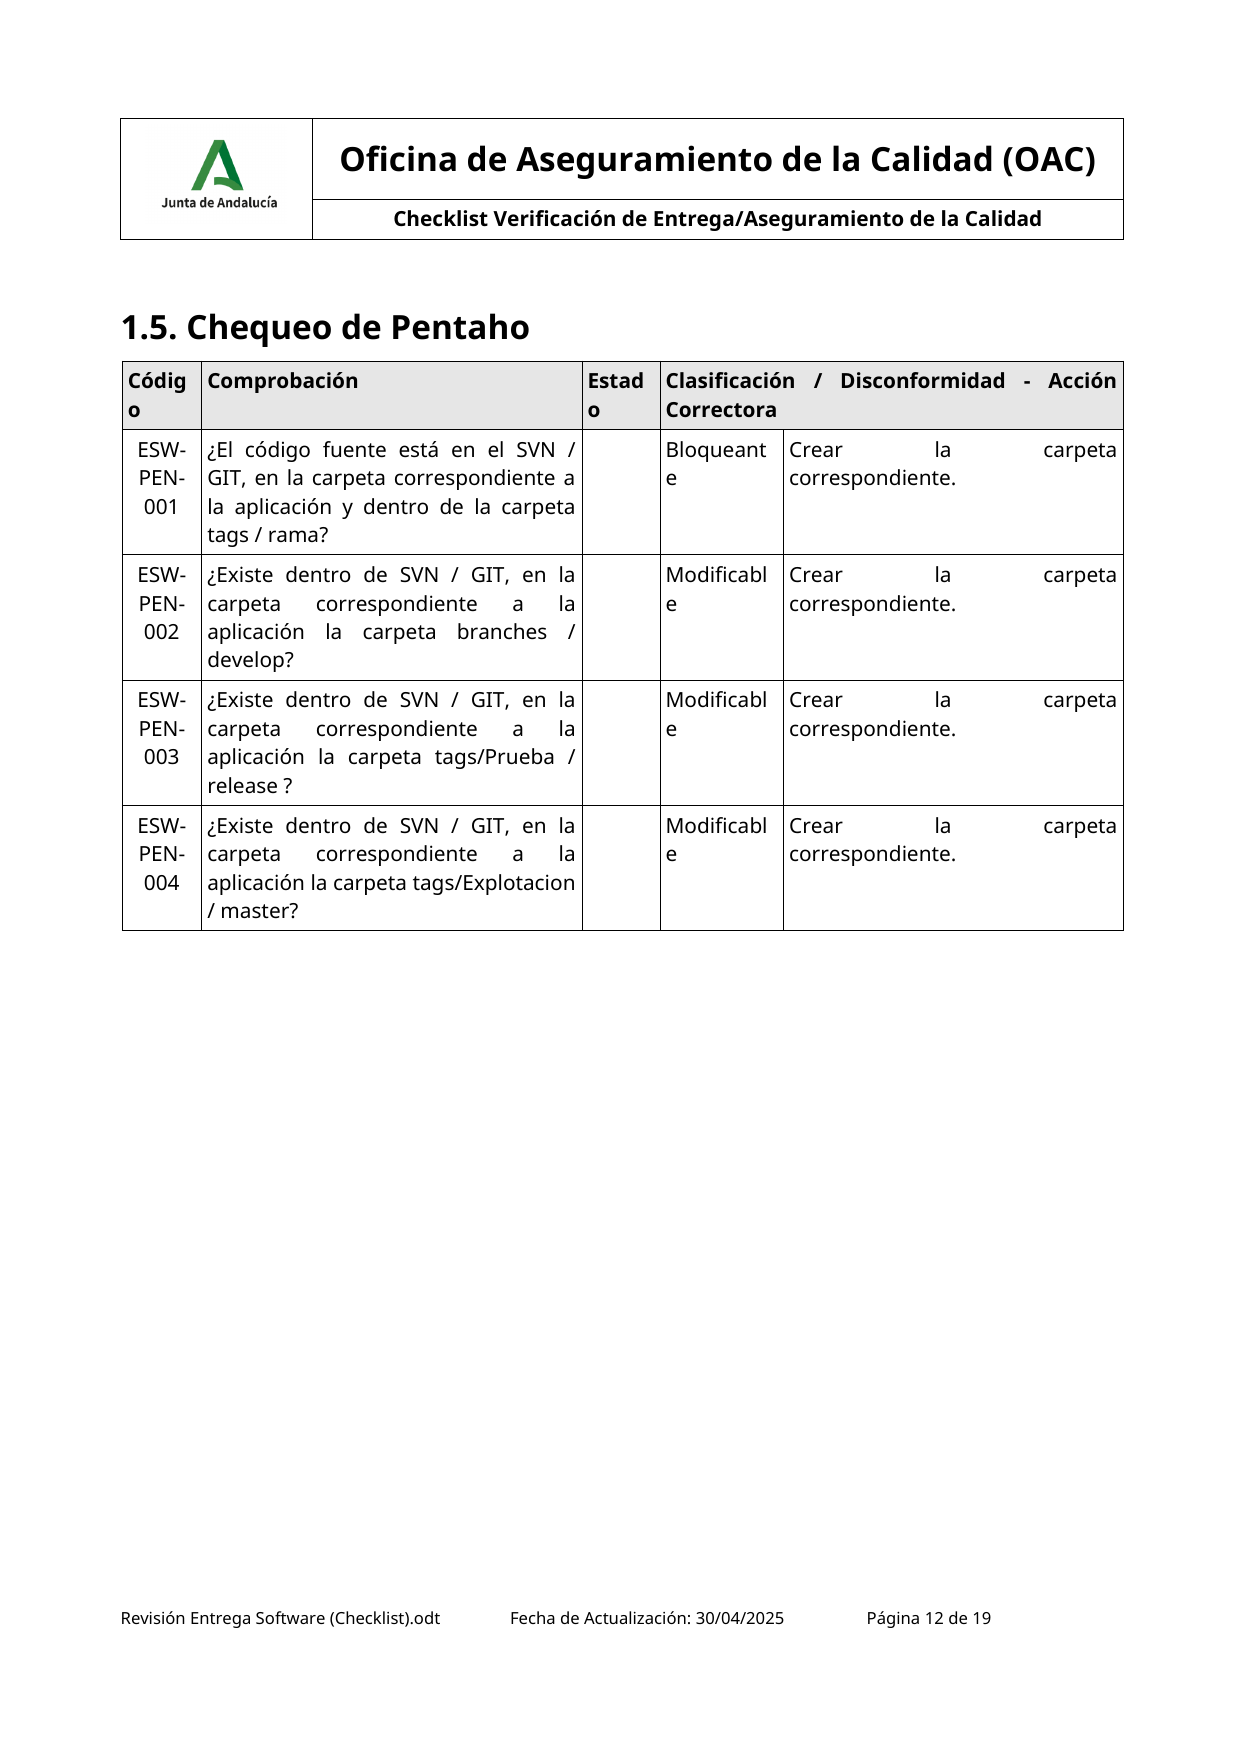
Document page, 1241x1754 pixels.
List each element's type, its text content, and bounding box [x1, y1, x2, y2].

table_cell ESW-PEN-001 [123, 430, 201, 554]
table_cell ¿Existe dentro de SVN / GIT, en la carpeta correspondiente a la aplicación la carpeta tags/Prueba / release ? [202, 681, 582, 805]
table_cell ¿Existe dentro de SVN / GIT, en la carpeta correspondiente a la aplicación la carpeta branches / develop? [202, 555, 582, 680]
table_cell [583, 681, 660, 805]
table_cell ¿Existe dentro de SVN / GIT, en la carpeta correspondiente a la aplicación la carpeta tags/Explotacion / master? [202, 806, 582, 930]
table_header Clasificación / Disconformidad - Acción Correctora [661, 362, 1123, 429]
table_cell ESW-PEN-002 [123, 555, 201, 680]
table_cell Modificable [661, 806, 783, 930]
table_header Código [123, 362, 201, 429]
table_cell [583, 806, 660, 930]
table_cell [583, 555, 660, 680]
table_cell Crear la carpeta correspondiente. [784, 806, 1123, 930]
subtitle Chequeo de Pentaho [120, 303, 1123, 349]
table_cell [583, 430, 660, 554]
table_header Comprobación [202, 362, 582, 429]
table_cell Crear la carpeta correspondiente. [784, 555, 1123, 680]
table_cell Modificable [661, 555, 783, 680]
table_cell ¿El código fuente está en el SVN / GIT, en la carpeta correspondiente a la aplicación y dentro de la carpeta tags / rama? [202, 430, 582, 554]
table_cell Crear la carpeta correspondiente. [784, 681, 1123, 805]
table_cell Crear la carpeta correspondiente. [784, 430, 1123, 554]
table_header Estado [583, 362, 660, 429]
table_cell ESW-PEN-003 [123, 681, 201, 805]
table_cell ESW-PEN-004 [123, 806, 201, 930]
table_cell Modificable [661, 681, 783, 805]
table_cell Bloqueante [661, 430, 783, 554]
